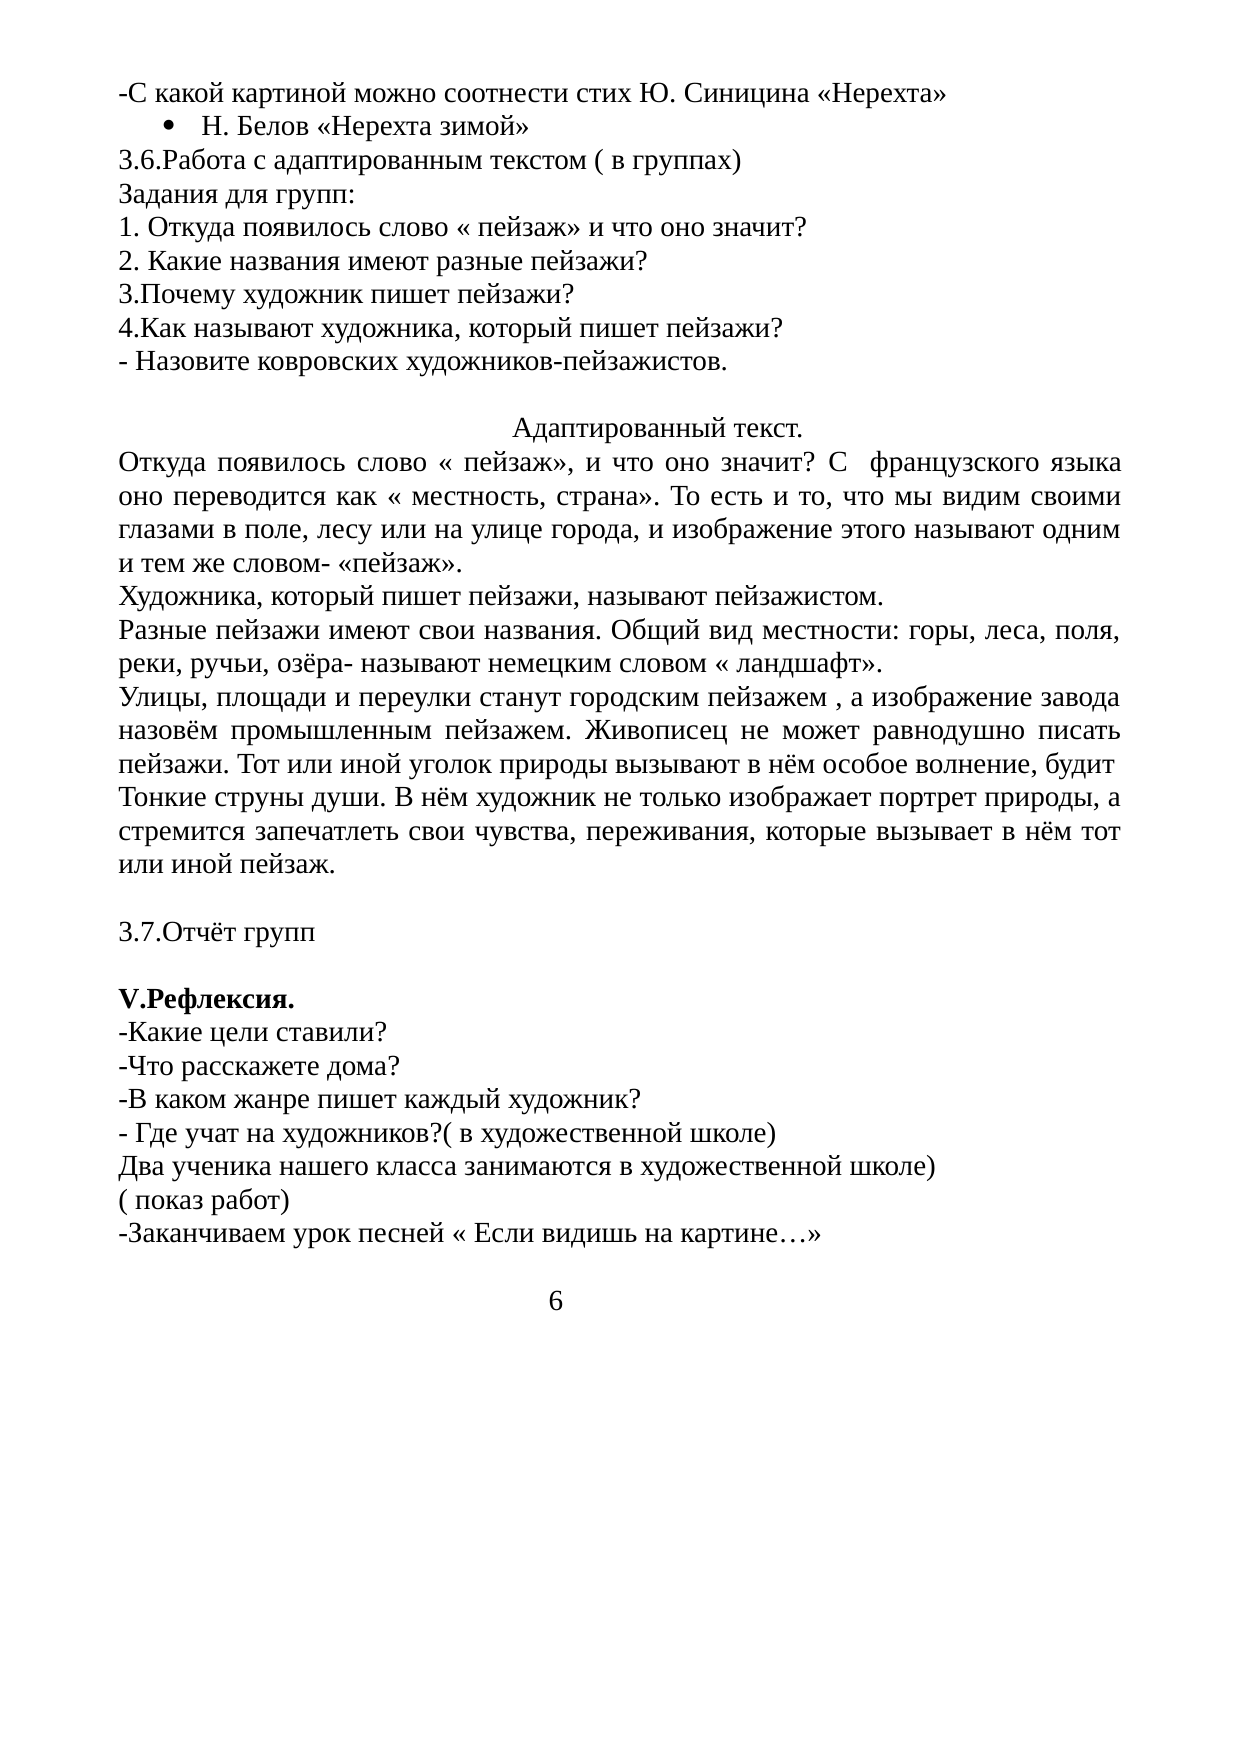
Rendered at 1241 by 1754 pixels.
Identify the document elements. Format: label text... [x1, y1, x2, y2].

text Разные пейзажи имеют свои названия. Общий вид местности: горы, леса, поля, реки, ручьи, озёра- называют немецким словом « ландшафт». [118, 612, 1122, 679]
text ( показ работ) [118, 1182, 1122, 1216]
text - Где учат на художников?( в художественной школе) [118, 1115, 1122, 1148]
text 3.6.Работа с адаптированным текстом ( в группах) [118, 142, 1122, 176]
text 3.Почему художник пишет пейзажи? [118, 276, 1122, 310]
text -С какой картиной можно соотнести стих Ю. Синицина «Нерехта» [118, 75, 1122, 108]
text 6 [118, 1283, 1122, 1316]
text -Что расскажете дома? [118, 1048, 1122, 1081]
text -Заканчиваем урок песней « Если видишь на картине…» [118, 1216, 1122, 1249]
text - Назовите ковровских художников-пейзажистов. [118, 343, 1122, 377]
text Тонкие струны души. В нём художник не только изображает портрет природы, а стремится запечатлеть свои чувства, переживания, которые вызывает в нём тот или иной пейзаж. [118, 779, 1122, 880]
text Адаптированный текст. [118, 411, 1122, 444]
text 2. Какие названия имеют разные пейзажи? [118, 243, 1122, 276]
list Н. Белов «Нерехта зимой» [163, 108, 1122, 142]
text Художника, который пишет пейзажи, называют пейзажистом. [118, 578, 1122, 612]
text 3.7.Отчёт групп [118, 914, 1122, 947]
text 1. Откуда появилось слово « пейзаж» и что оно значит? [118, 209, 1122, 243]
text -В каком жанре пишет каждый художник? [118, 1081, 1122, 1115]
text Задания для групп: [118, 176, 1122, 209]
text Откуда появилось слово « пейзаж», и что оно значит? C французского языка оно переводится как « местность, страна». То есть и то, что мы видим своими глазами в поле, лесу или на улице города, и изображение этого называют одним и тем же словом- «пейзаж». [118, 444, 1122, 578]
text 4.Как называют художника, который пишет пейзажи? [118, 310, 1122, 343]
text Два ученика нашего класса занимаются в художественной школе) [118, 1148, 1122, 1182]
text V.Рефлексия. [118, 981, 1122, 1014]
text -Какие цели ставили? [118, 1014, 1122, 1048]
text Улицы, площади и переулки станут городским пейзажем , а изображение завода назовём промышленным пейзажем. Живописец не может равнодушно писать пейзажи. Тот или иной уголок природы вызывают в нём особое волнение, будит [118, 679, 1122, 779]
